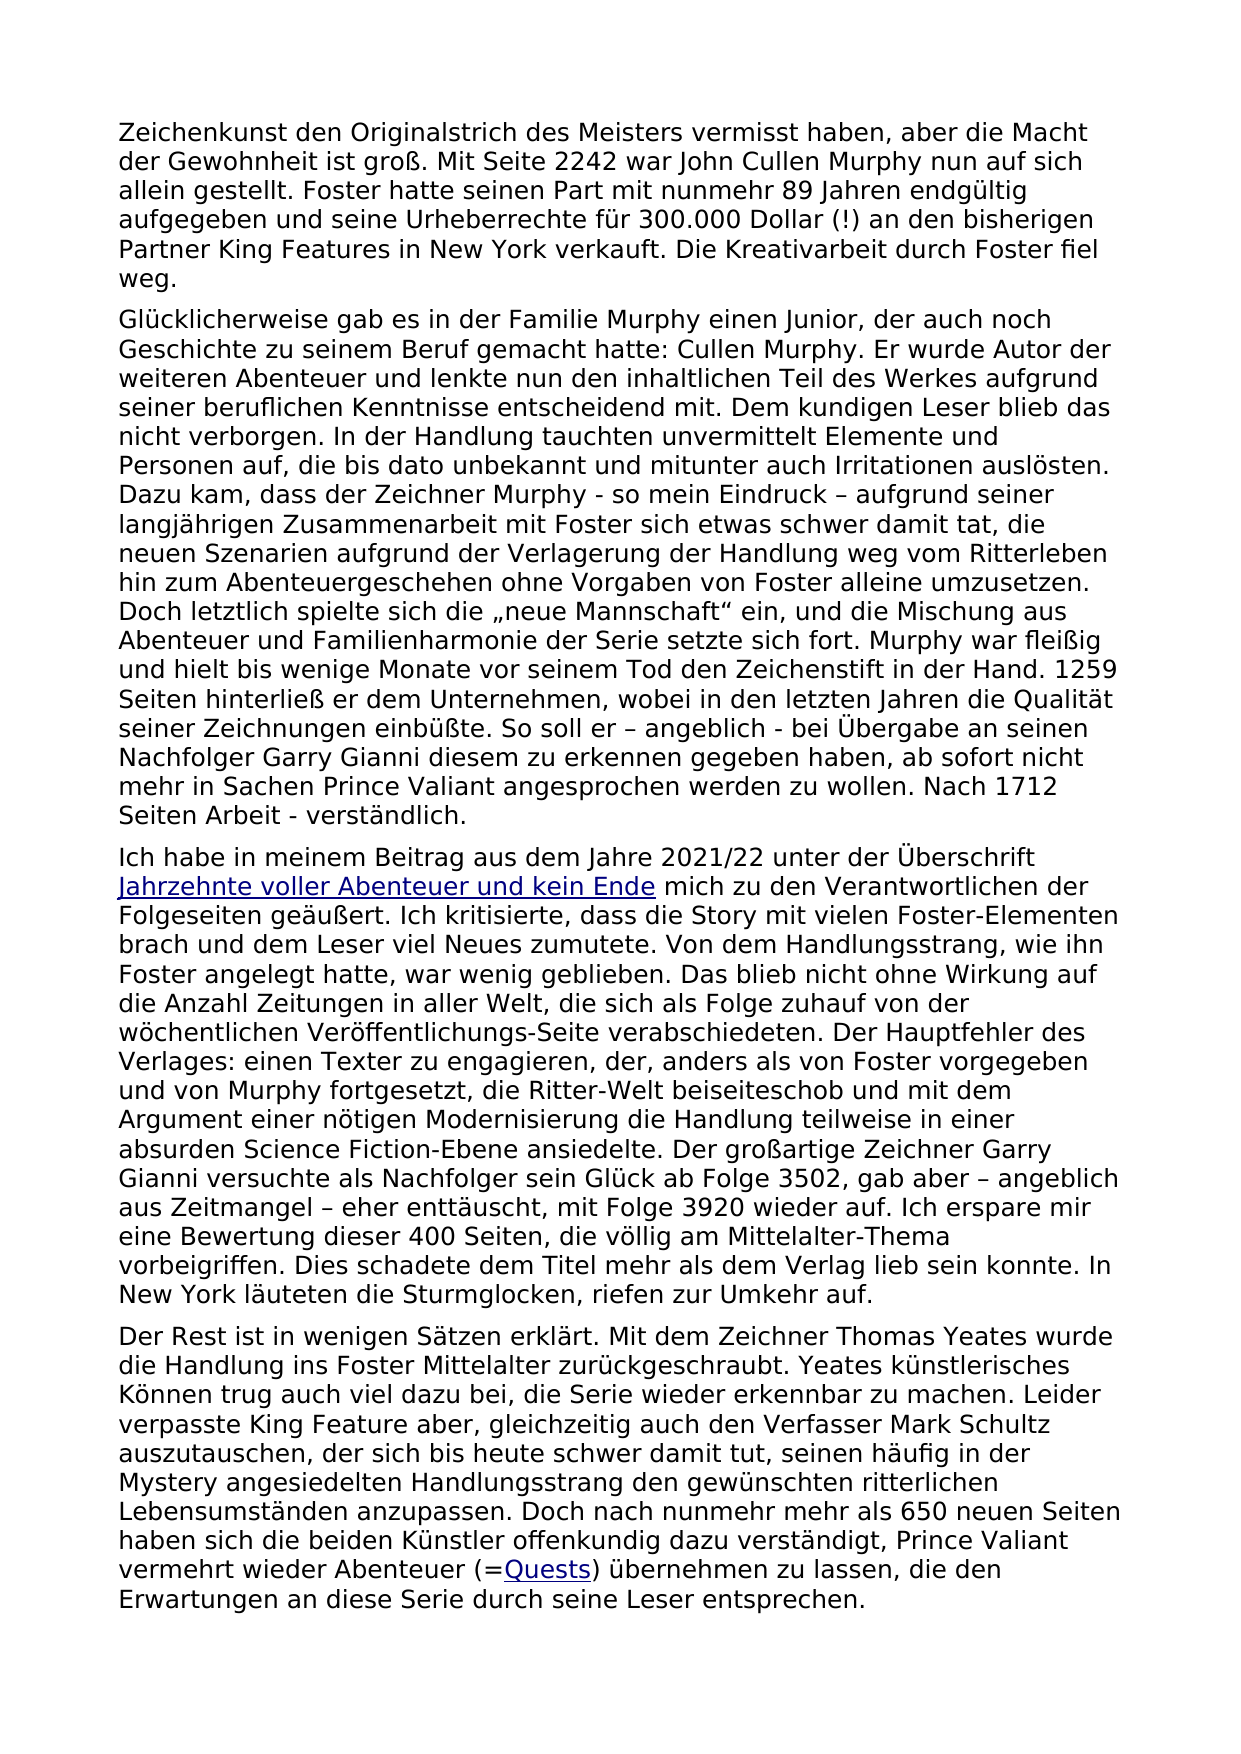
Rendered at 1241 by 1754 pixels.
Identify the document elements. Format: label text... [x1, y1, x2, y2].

text Der Rest ist in wenigen Sätzen erklärt. Mit dem Zeichner Thomas Yeates wurde die Handlung ins Foster Mittelalter zurückgeschraubt. Yeates künstlerisches Können trug auch viel dazu bei, die Serie wieder erkennbar zu machen. Leider verpasste King Feature aber, gleichzeitig auch den Verfasser Mark Schultz auszutauschen, der sich bis heute schwer damit tut, seinen häufig in der Mystery angesiedelten Handlungsstrang den gewünschten ritterlichen Lebensumständen anzupassen. Doch nach nunmehr mehr als 650 neuen Seiten haben sich die beiden Künstler offenkundig dazu verständigt, Prince Valiant vermehrt wieder Abenteuer (=Quests) übernehmen zu lassen, die den Erwartungen an diese Serie durch seine Leser entsprechen. [118, 1322, 1122, 1614]
text Zeichenkunst den Originalstrich des Meisters vermisst haben, aber die Macht der Gewohnheit ist groß. Mit Seite 2242 war John Cullen Murphy nun auf sich allein gestellt. Foster hatte seinen Part mit nunmehr 89 Jahren endgültig aufgegeben und seine Urheberrechte für 300.000 Dollar (!) an den bisherigen Partner King Features in New York verkauft. Die Kreativarbeit durch Foster fiel weg. [118, 118, 1122, 293]
text Ich habe in meinem Beitrag aus dem Jahre 2021/22 unter der Überschrift Jahrzehnte voller Abenteuer und kein Ende mich zu den Verantwortlichen der Folgeseiten geäußert. Ich kritisierte, dass die Story mit vielen Foster-Elementen brach und dem Leser viel Neues zumutete. Von dem Handlungsstrang, wie ihn Foster angelegt hatte, war wenig geblieben. Das blieb nicht ohne Wirkung auf die Anzahl Zeitungen in aller Welt, die sich als Folge zuhauf von der wöchentlichen Veröffentlichungs-Seite verabschiedeten. Der Hauptfehler des Verlages: einen Texter zu engagieren, der, anders als von Foster vorgegeben und von Murphy fortgesetzt, die Ritter-Welt beiseiteschob und mit dem Argument einer nötigen Modernisierung die Handlung teilweise in einer absurden Science Fiction-Ebene ansiedelte. Der großartige Zeichner Garry Gianni versuchte als Nachfolger sein Glück ab Folge 3502, gab aber – angeblich aus Zeitmangel – eher enttäuscht, mit Folge 3920 wieder auf. Ich erspare mir eine Bewertung dieser 400 Seiten, die völlig am Mittelalter-Thema vorbeigriffen. Dies schadete dem Titel mehr als dem Verlag lieb sein konnte. In New York läuteten die Sturmglocken, riefen zur Umkehr auf. [118, 843, 1122, 1310]
text Glücklicherweise gab es in der Familie Murphy einen Junior, der auch noch Geschichte zu seinem Beruf gemacht hatte: Cullen Murphy. Er wurde Autor der weiteren Abenteuer und lenkte nun den inhaltlichen Teil des Werkes aufgrund seiner beruflichen Kenntnisse entscheidend mit. Dem kundigen Leser blieb das nicht verborgen. In der Handlung tauchten unvermittelt Elemente und Personen auf, die bis dato unbekannt und mitunter auch Irritationen auslösten. Dazu kam, dass der Zeichner Murphy - so mein Eindruck – aufgrund seiner langjährigen Zusammenarbeit mit Foster sich etwas schwer damit tat, die neuen Szenarien aufgrund der Verlagerung der Handlung weg vom Ritterleben hin zum Abenteuergeschehen ohne Vorgaben von Foster alleine umzusetzen. Doch letztlich spielte sich die „neue Mannschaft“ ein, und die Mischung aus Abenteuer und Familienharmonie der Serie setzte sich fort. Murphy war fleißig und hielt bis wenige Monate vor seinem Tod den Zeichenstift in der Hand. 1259 Seiten hinterließ er dem Unternehmen, wobei in den letzten Jahren die Qualität seiner Zeichnungen einbüßte. So soll er – angeblich - bei Übergabe an seinen Nachfolger Garry Gianni diesem zu erkennen gegeben haben, ab sofort nicht mehr in Sachen Prince Valiant angesprochen werden zu wollen. Nach 1712 Seiten Arbeit - verständlich. [118, 306, 1122, 831]
